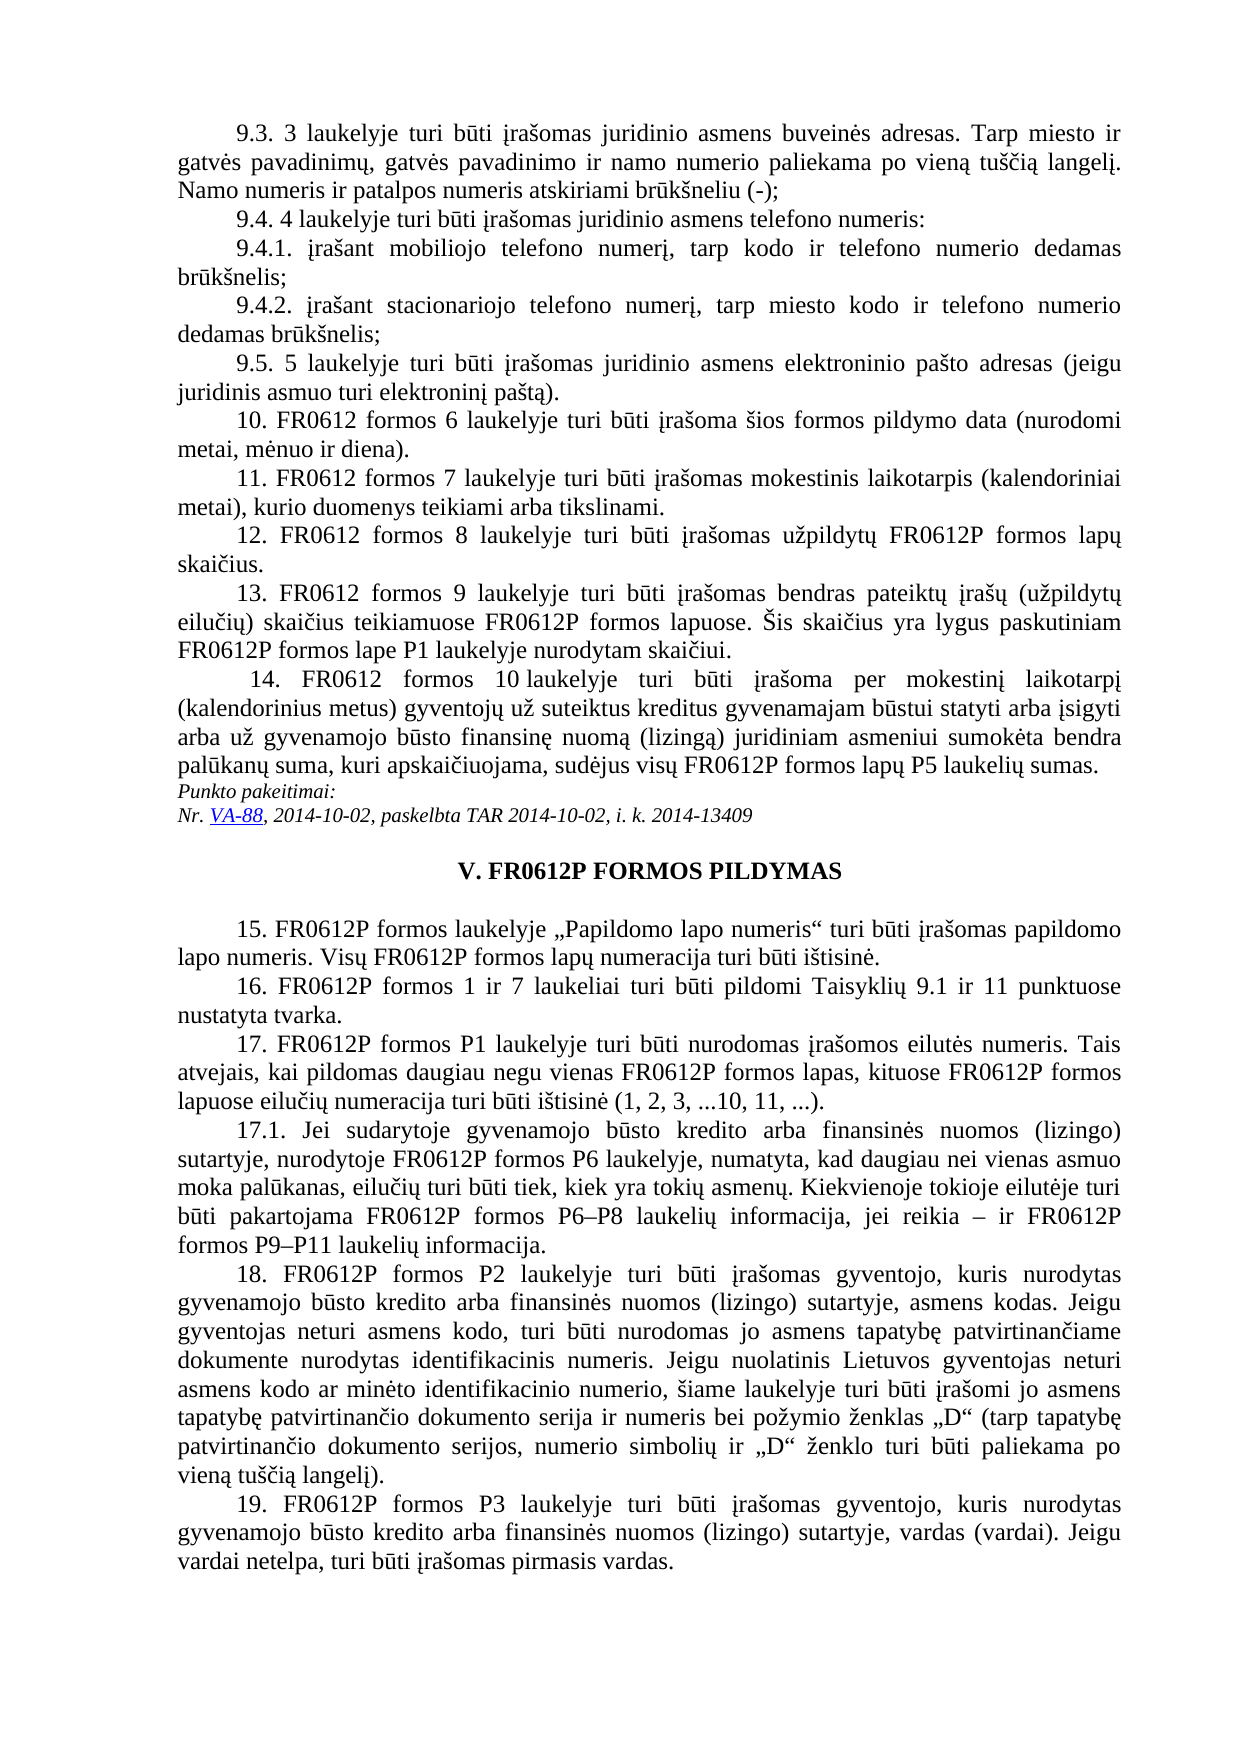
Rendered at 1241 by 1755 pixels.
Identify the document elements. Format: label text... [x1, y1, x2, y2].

text 9.3. 3 laukelyje turi būti įrašomas juridinio asmens buveinės adresas. Tarp miesto ir gatvės pavadinimų, gatvės pavadinimo ir namo numerio paliekama po vieną tuščią langelį. Namo numeris ir patalpos numeris atskiriami brūkšneliu (-); [177, 118, 1122, 204]
text 17. FR0612P formos P1 laukelyje turi būti nurodomas įrašomos eilutės numeris. Tais atvejais, kai pildomas daugiau negu vienas FR0612P formos lapas, kituose FR0612P formos lapuose eilučių numeracija turi būti ištisinė (1, 2, 3, ...10, 11, ...). [177, 1029, 1122, 1115]
text 9.5. 5 laukelyje turi būti įrašomas juridinio asmens elektroninio pašto adresas (jeigu juridinis asmuo turi elektroninį paštą). [177, 348, 1122, 406]
text Punkto pakeitimai: [177, 779, 1122, 803]
text 15. FR0612P formos laukelyje „Papildomo lapo numeris“ turi būti įrašomas papildomo lapo numeris. Visų FR0612P formos lapų numeracija turi būti ištisinė. [177, 914, 1122, 971]
text V. FR0612P FORMOS PILDYMAS [177, 856, 1122, 885]
text 12. FR0612 formos 8 laukelyje turi būti įrašomas užpildytų FR0612P formos lapų skaičius. [177, 521, 1122, 578]
text 10. FR0612 formos 6 laukelyje turi būti įrašoma šios formos pildymo data (nurodomi metai, mėnuo ir diena). [177, 406, 1122, 463]
text 9.4.2. įrašant stacionariojo telefono numerį, tarp miesto kodo ir telefono numerio dedamas brūkšnelis; [177, 291, 1122, 348]
text 11. FR0612 formos 7 laukelyje turi būti įrašomas mokestinis laikotarpis (kalendoriniai metai), kurio duomenys teikiami arba tikslinami. [177, 463, 1122, 521]
text 14. FR0612 formos 10 laukelyje turi būti įrašoma per mokestinį laikotarpį (kalendorinius metus) gyventojų už suteiktus kreditus gyvenamajam būstui statyti arba įsigyti arba už gyvenamojo būsto finansinę nuomą (lizingą) juridiniam asmeniui sumokėta bendra palūkanų suma, kuri apskaičiuojama, sudėjus visų FR0612P formos lapų P5 laukelių sumas. [177, 664, 1122, 779]
text 9.4. 4 laukelyje turi būti įrašomas juridinio asmens telefono numeris: [177, 204, 1122, 233]
text Nr. VA-88, 2014-10-02, paskelbta TAR 2014-10-02, i. k. 2014-13409 [177, 803, 1122, 827]
text 17.1. Jei sudarytoje gyvenamojo būsto kredito arba finansinės nuomos (lizingo) sutartyje, nurodytoje FR0612P formos P6 laukelyje, numatyta, kad daugiau nei vienas asmuo moka palūkanas, eilučių turi būti tiek, kiek yra tokių asmenų. Kiekvienoje tokioje eilutėje turi būti pakartojama FR0612P formos P6–P8 laukelių informacija, jei reikia – ir FR0612P formos P9–P11 laukelių informacija. [177, 1115, 1122, 1259]
text 19. FR0612P formos P3 laukelyje turi būti įrašomas gyventojo, kuris nurodytas gyvenamojo būsto kredito arba finansinės nuomos (lizingo) sutartyje, vardas (vardai). Jeigu vardai netelpa, turi būti įrašomas pirmasis vardas. [177, 1489, 1122, 1575]
text 13. FR0612 formos 9 laukelyje turi būti įrašomas bendras pateiktų įrašų (užpildytų eilučių) skaičius teikiamuose FR0612P formos lapuose. Šis skaičius yra lygus paskutiniam FR0612P formos lape P1 laukelyje nurodytam skaičiui. [177, 578, 1122, 664]
text 18. FR0612P formos P2 laukelyje turi būti įrašomas gyventojo, kuris nurodytas gyvenamojo būsto kredito arba finansinės nuomos (lizingo) sutartyje, asmens kodas. Jeigu gyventojas neturi asmens kodo, turi būti nurodomas jo asmens tapatybę patvirtinančiame dokumente nurodytas identifikacinis numeris. Jeigu nuolatinis Lietuvos gyventojas neturi asmens kodo ar minėto identifikacinio numerio, šiame laukelyje turi būti įrašomi jo asmens tapatybę patvirtinančio dokumento serija ir numeris bei požymio ženklas „D“ (tarp tapatybę patvirtinančio dokumento serijos, numerio simbolių ir „D“ ženklo turi būti paliekama po vieną tuščią langelį). [177, 1259, 1122, 1489]
text 9.4.1. įrašant mobiliojo telefono numerį, tarp kodo ir telefono numerio dedamas brūkšnelis; [177, 233, 1122, 291]
text 16. FR0612P formos 1 ir 7 laukeliai turi būti pildomi Taisyklių 9.1 ir 11 punktuose nustatyta tvarka. [177, 971, 1122, 1029]
